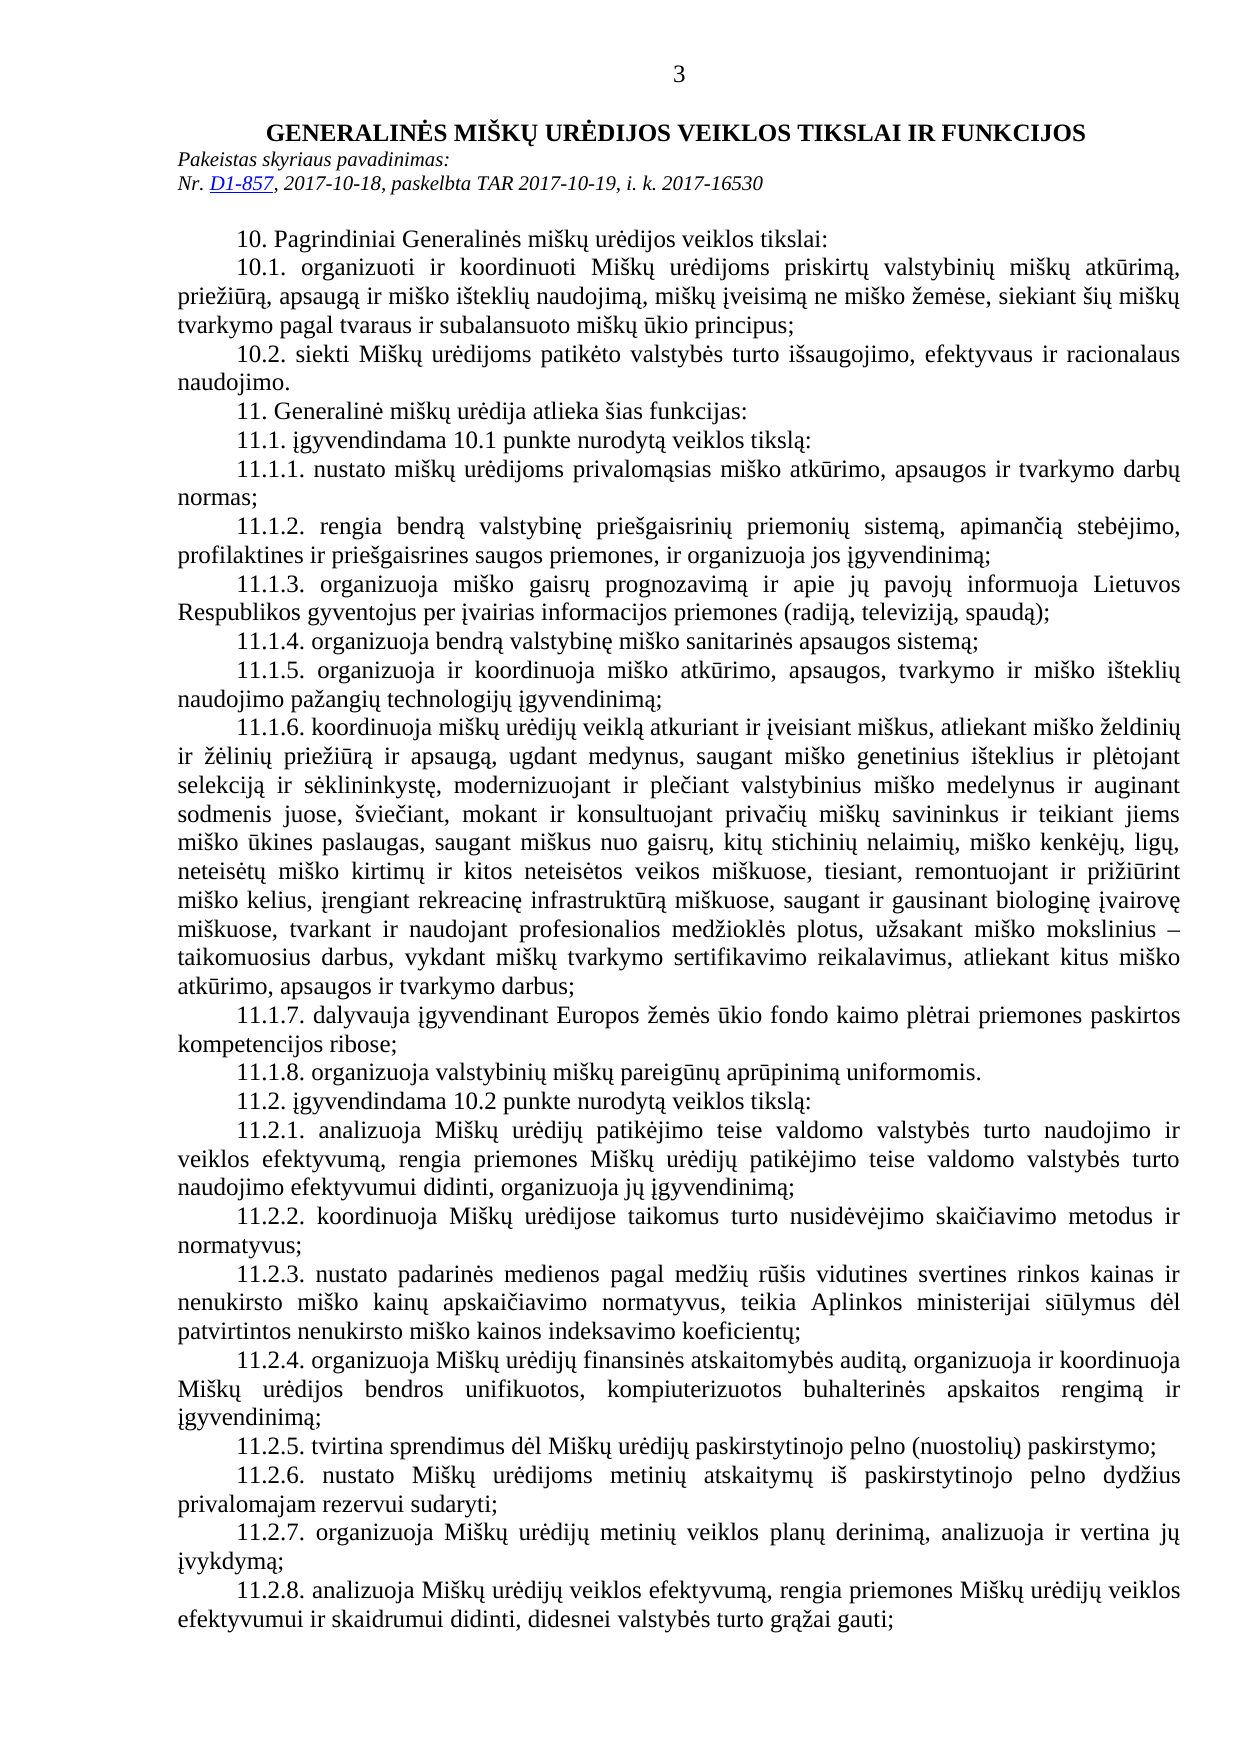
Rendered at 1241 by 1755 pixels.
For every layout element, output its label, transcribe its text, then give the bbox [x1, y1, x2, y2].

text 10.1. organizuoti ir koordinuoti Miškų urėdijoms priskirtų valstybinių miškų atkūrimą, priežiūrą, apsaugą ir miško išteklių naudojimą, miškų įveisimą ne miško žemėse, siekiant šių miškų tvarkymo pagal tvaraus ir subalansuoto miškų ūkio principus; [177, 252, 1181, 339]
text 11.1.5. organizuoja ir koordinuoja miško atkūrimo, apsaugos, tvarkymo ir miško išteklių naudojimo pažangių technologijų įgyvendinimą; [177, 655, 1181, 712]
text 11.1.3. organizuoja miško gaisrų prognozavimą ir apie jų pavojų informuoja Lietuvos Respublikos gyventojus per įvairias informacijos priemones (radiją, televiziją, spaudą); [177, 569, 1181, 626]
text 11.2.8. analizuoja Miškų urėdijų veiklos efektyvumą, rengia priemones Miškų urėdijų veiklos efektyvumui ir skaidrumui didinti, didesnei valstybės turto grąžai gauti; [177, 1575, 1181, 1632]
text 11.1.8. organizuoja valstybinių miškų pareigūnų aprūpinimą uniformomis. [177, 1057, 1181, 1086]
text 11. Generalinė miškų urėdija atlieka šias funkcijas: [177, 396, 1181, 425]
text 10. Pagrindiniai Generalinės miškų urėdijos veiklos tikslai: [177, 224, 1181, 252]
text Nr. D1-857, 2017-10-18, paskelbta TAR 2017-10-19, i. k. 2017-16530 [177, 171, 1181, 195]
text 11.1.2. rengia bendrą valstybinę priešgaisrinių priemonių sistemą, apimančią stebėjimo, profilaktines ir priešgaisrines saugos priemones, ir organizuoja jos įgyvendinimą; [177, 511, 1181, 569]
text 11.1.1. nustato miškų urėdijoms privalomąsias miško atkūrimo, apsaugos ir tvarkymo darbų normas; [177, 454, 1181, 511]
text 11.2.6. nustato Miškų urėdijoms metinių atskaitymų iš paskirstytinojo pelno dydžius privalomajam rezervui sudaryti; [177, 1460, 1181, 1517]
text 11.2. įgyvendindama 10.2 punkte nurodytą veiklos tikslą: [177, 1086, 1181, 1115]
text 11.1. įgyvendindama 10.1 punkte nurodytą veiklos tikslą: [177, 425, 1181, 454]
text Pakeistas skyriaus pavadinimas: [177, 147, 1181, 171]
text 11.1.7. dalyvauja įgyvendinant Europos žemės ūkio fondo kaimo plėtrai priemones paskirtos kompetencijos ribose; [177, 1000, 1181, 1057]
text 11.2.7. organizuoja Miškų urėdijų metinių veiklos planų derinimą, analizuoja ir vertina jų įvykdymą; [177, 1517, 1181, 1575]
text 10.2. siekti Miškų urėdijoms patikėto valstybės turto išsaugojimo, efektyvaus ir racionalaus naudojimo. [177, 339, 1181, 396]
text 11.2.3. nustato padarinės medienos pagal medžių rūšis vidutines svertines rinkos kainas ir nenukirsto miško kainų apskaičiavimo normatyvus, teikia Aplinkos ministerijai siūlymus dėl patvirtintos nenukirsto miško kainos indeksavimo koeficientų; [177, 1259, 1181, 1345]
text 11.2.1. analizuoja Miškų urėdijų patikėjimo teise valdomo valstybės turto naudojimo ir veiklos efektyvumą, rengia priemones Miškų urėdijų patikėjimo teise valdomo valstybės turto naudojimo efektyvumui didinti, organizuoja jų įgyvendinimą; [177, 1115, 1181, 1201]
text 11.2.4. organizuoja Miškų urėdijų finansinės atskaitomybės auditą, organizuoja ir koordinuoja Miškų urėdijos bendros unifikuotos, kompiuterizuotos buhalterinės apskaitos rengimą ir įgyvendinimą; [177, 1345, 1181, 1431]
text GENERALINĖS MIŠKŲ URĖDIJOS VEIKLOS TIKSLAI IR FUNKCIJOS [177, 118, 1181, 147]
text 11.2.2. koordinuoja Miškų urėdijose taikomus turto nusidėvėjimo skaičiavimo metodus ir normatyvus; [177, 1201, 1181, 1259]
text 11.1.4. organizuoja bendrą valstybinę miško sanitarinės apsaugos sistemą; [177, 626, 1181, 655]
text 11.1.6. koordinuoja miškų urėdijų veiklą atkuriant ir įveisiant miškus, atliekant miško želdinių ir žėlinių priežiūrą ir apsaugą, ugdant medynus, saugant miško genetinius išteklius ir plėtojant selekciją ir sėklininkystę, modernizuojant ir plečiant valstybinius miško medelynus ir auginant sodmenis juose, šviečiant, mokant ir konsultuojant privačių miškų savininkus ir teikiant jiems miško ūkines paslaugas, saugant miškus nuo gaisrų, kitų stichinių nelaimių, miško kenkėjų, ligų, neteisėtų miško kirtimų ir kitos neteisėtos veikos miškuose, tiesiant, remontuojant ir prižiūrint miško kelius, įrengiant rekreacinę infrastruktūrą miškuose, saugant ir gausinant biologinę įvairovę miškuose, tvarkant ir naudojant profesionalios medžioklės plotus, užsakant miško mokslinius – taikomuosius darbus, vykdant miškų tvarkymo sertifikavimo reikalavimus, atliekant kitus miško atkūrimo, apsaugos ir tvarkymo darbus; [177, 712, 1181, 1000]
text 11.2.5. tvirtina sprendimus dėl Miškų urėdijų paskirstytinojo pelno (nuostolių) paskirstymo; [177, 1431, 1181, 1460]
